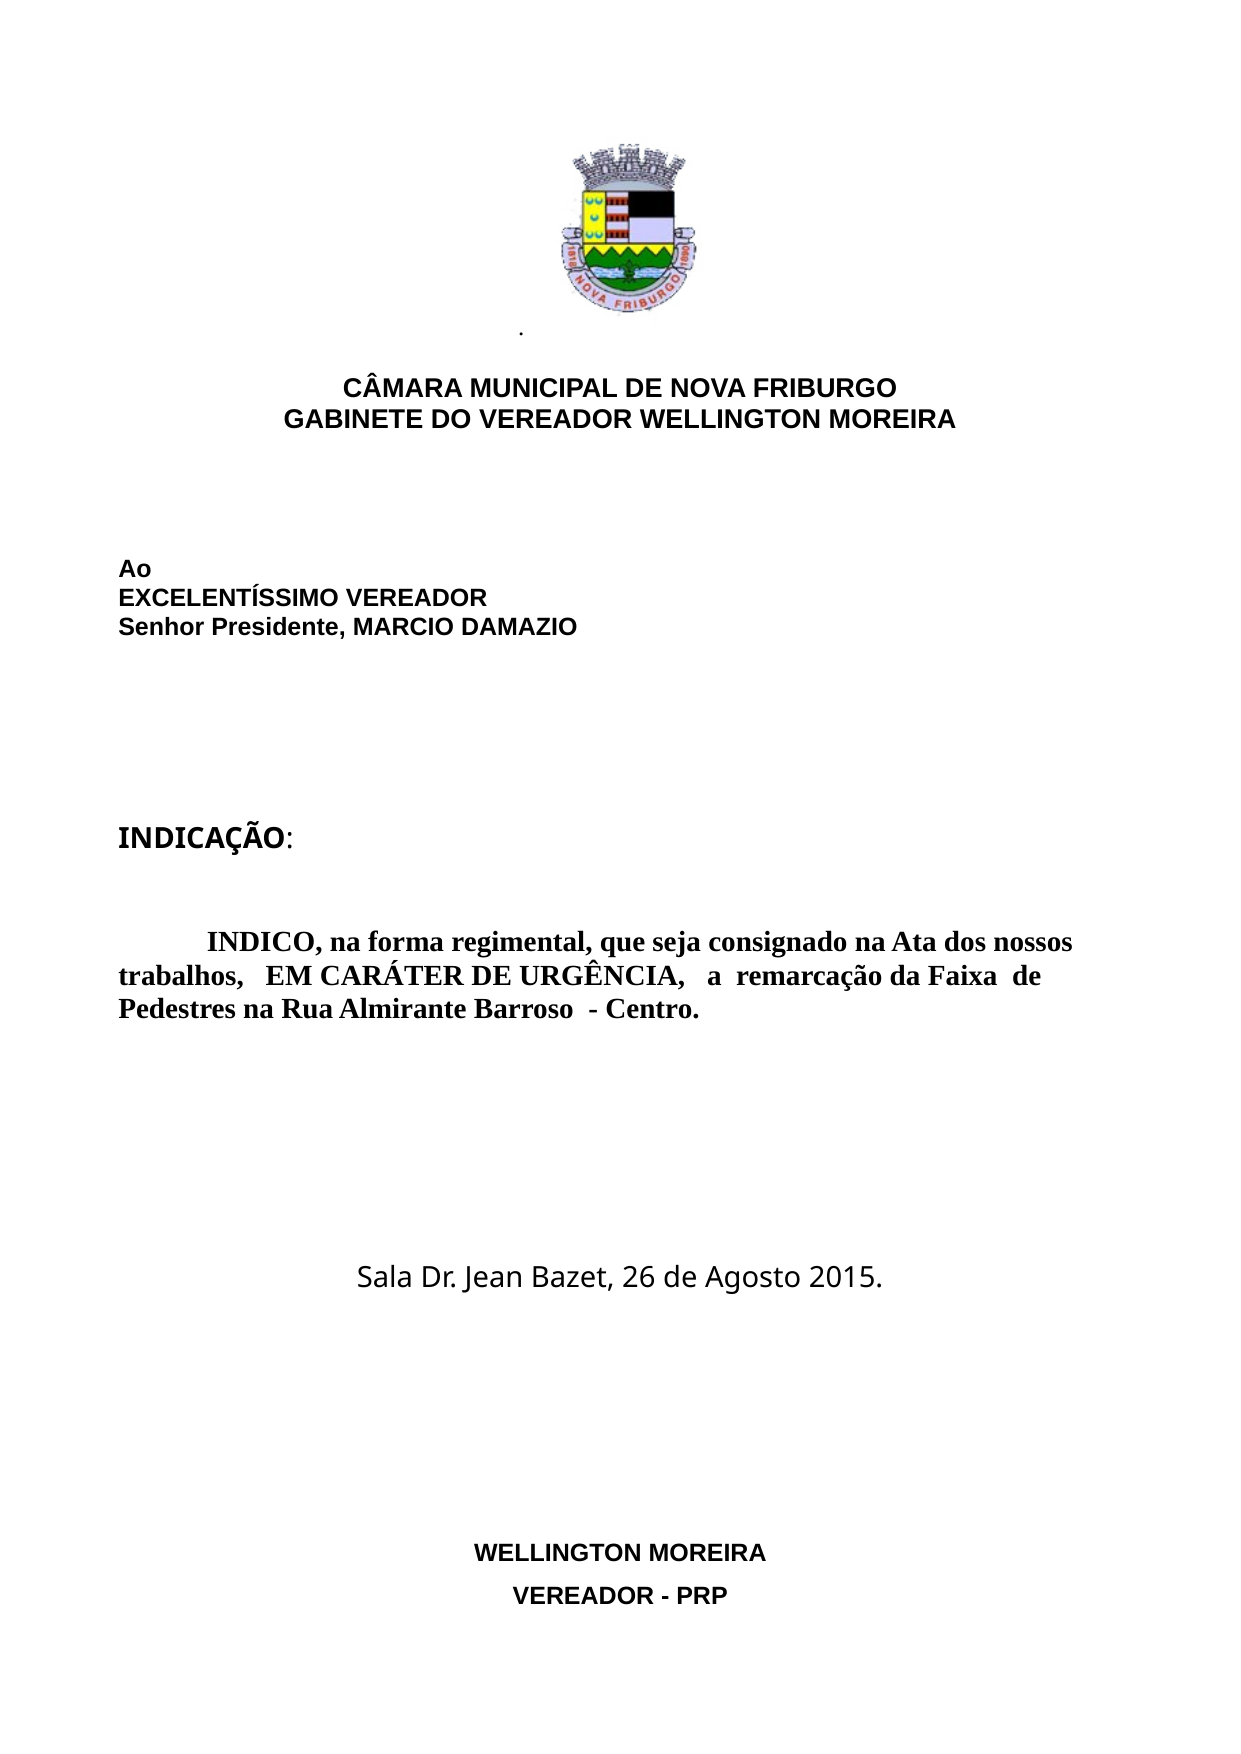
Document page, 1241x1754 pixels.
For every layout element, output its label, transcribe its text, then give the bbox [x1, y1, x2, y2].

picture [540, 127, 706, 327]
text EXCELENTÍSSIMO VEREADOR [118, 583, 1122, 612]
text WELLINGTON MOREIRA [118, 1538, 1122, 1567]
text INDICO, na forma regimental, que seja consignado na Ata dos nossos trabalhos, EM CARÁTER DE URGÊNCIA, a remarcação da Faixa de Pedestres na Rua Almirante Barroso - Centro. [118, 924, 1122, 1025]
text GABINETE DO VEREADOR WELLINGTON MOREIRA [118, 403, 1122, 434]
text Sala Dr. Jean Bazet, 26 de Agosto 2015. [118, 1257, 1122, 1296]
text INDICAÇÃO: [118, 817, 1122, 857]
text VEREADOR - PRP [118, 1581, 1122, 1610]
text Ao [118, 554, 1122, 583]
text Senhor Presidente, MARCIO DAMAZIO [118, 612, 1122, 641]
text CÂMARA MUNICIPAL DE NOVA FRIBURGO [118, 372, 1122, 403]
text . [118, 118, 1122, 341]
